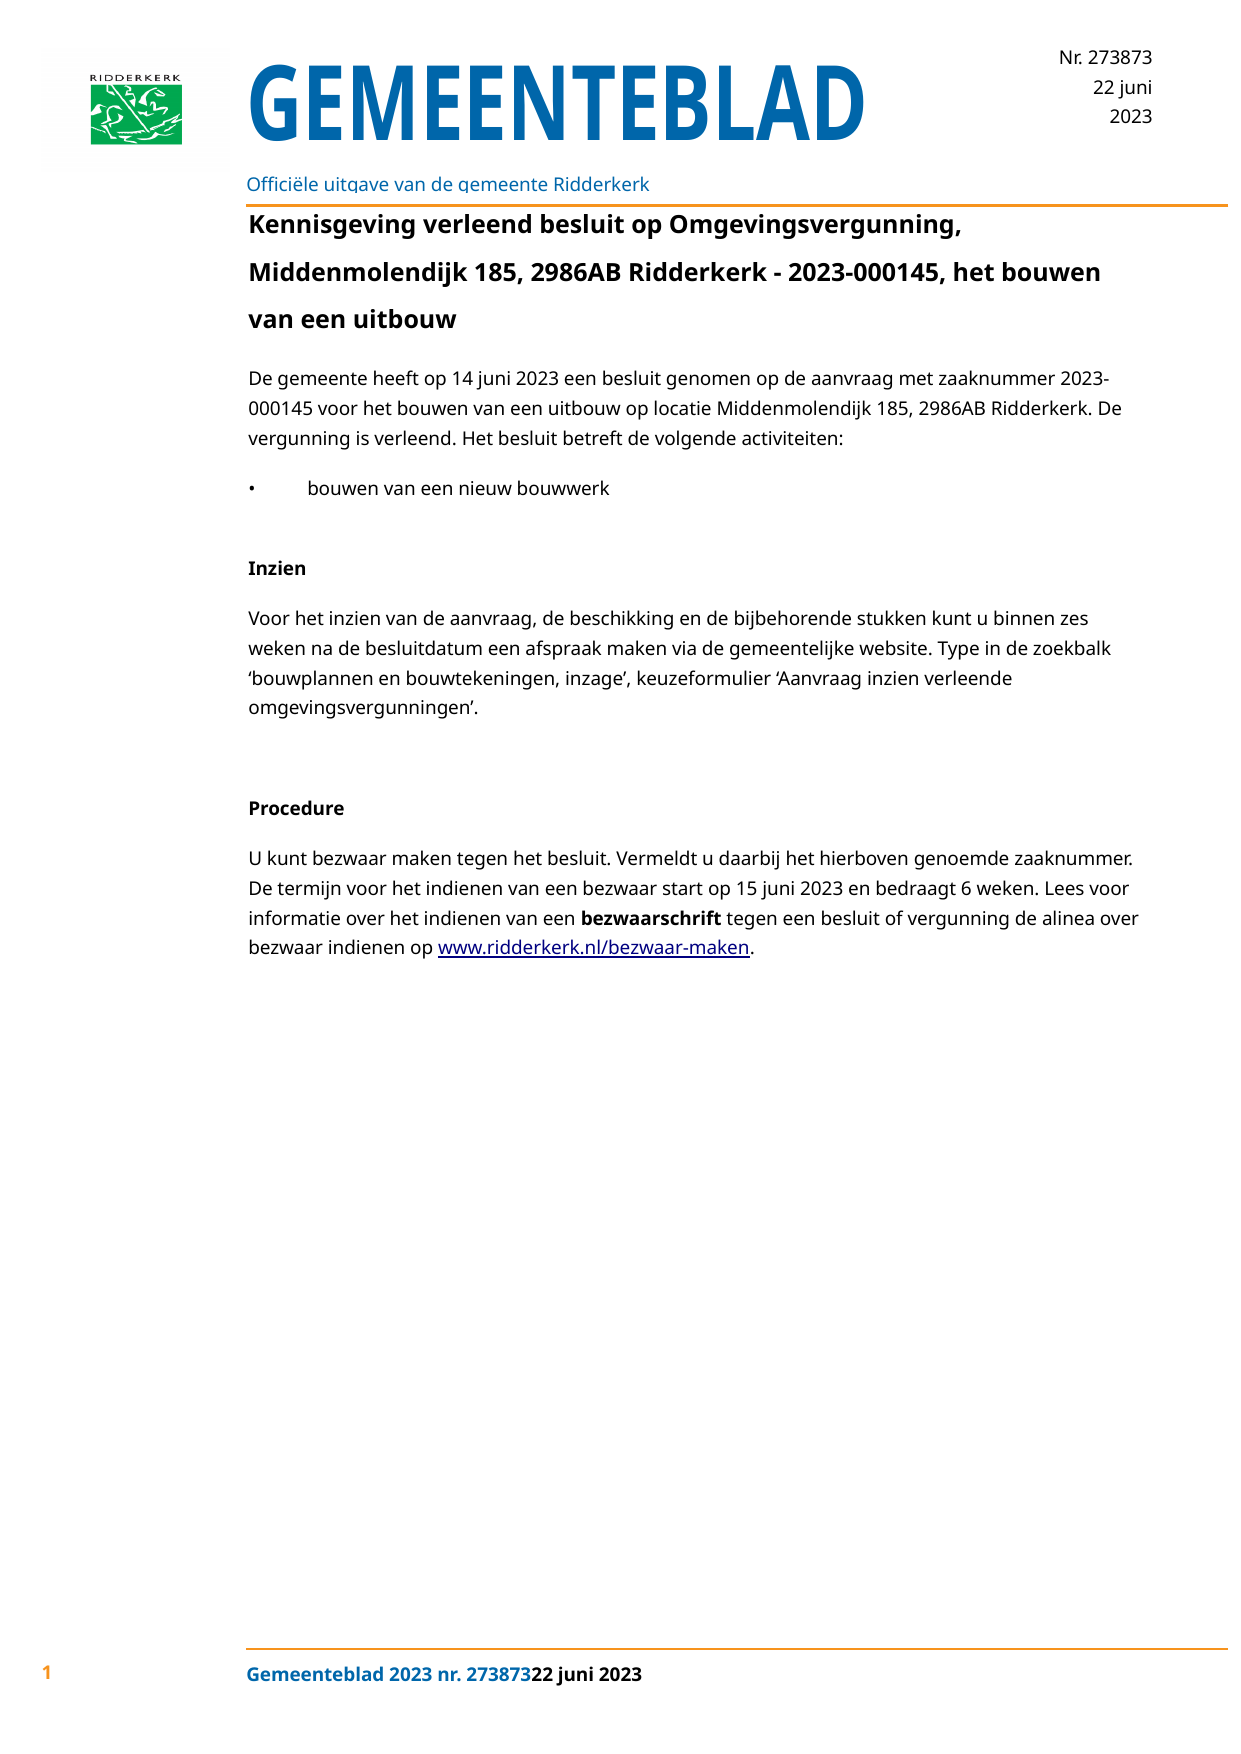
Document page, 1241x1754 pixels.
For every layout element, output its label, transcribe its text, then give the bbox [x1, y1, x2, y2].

text Voor het inzien van de aanvraag, de beschikking en de bijbehorende stukken kunt u binnen zes weken na de besluitdatum een afspraak maken via de gemeentelijke website. Type in de zoekbalk ‘bouwplannen en bouwtekeningen, inzage’, keuzeformulier ‘Aanvraag inzien verleende omgevingsvergunningen’. [248, 606, 1152, 720]
text Inzien [248, 555, 1152, 581]
text De gemeente heeft op 14 juni 2023 een besluit genomen op de aanvraag met zaaknummer 2023-000145 voor het bouwen van een uitbouw op locatie Middenmolendijk 185, 2986AB Ridderkerk. De vergunning is verleend. Het besluit betreft de volgende activiteiten: [248, 366, 1152, 450]
text U kunt bezwaar maken tegen het besluit. Vermeldt u daarbij het hierboven genoemde zaaknummer. De termijn voor het indienen van een bezwaar start op 15 juni 2023 en bedraagt 6 weken. Lees voor informatie over het indienen van een bezwaarschrift tegen een besluit of vergunning de alinea over bezwaar indienen op www.ridderkerk.nl/bezwaar-maken. [248, 846, 1152, 960]
text Kennisgeving verleend besluit op Omgevingsvergunning, Middenmolendijk 185, 2986AB Ridderkerk - 2023-000145, het bouwen van een uitbouw [248, 207, 1152, 336]
text Procedure [248, 795, 1152, 821]
picture [41, 47, 231, 172]
list bouwen van een nieuw bouwwerk [248, 475, 1152, 501]
